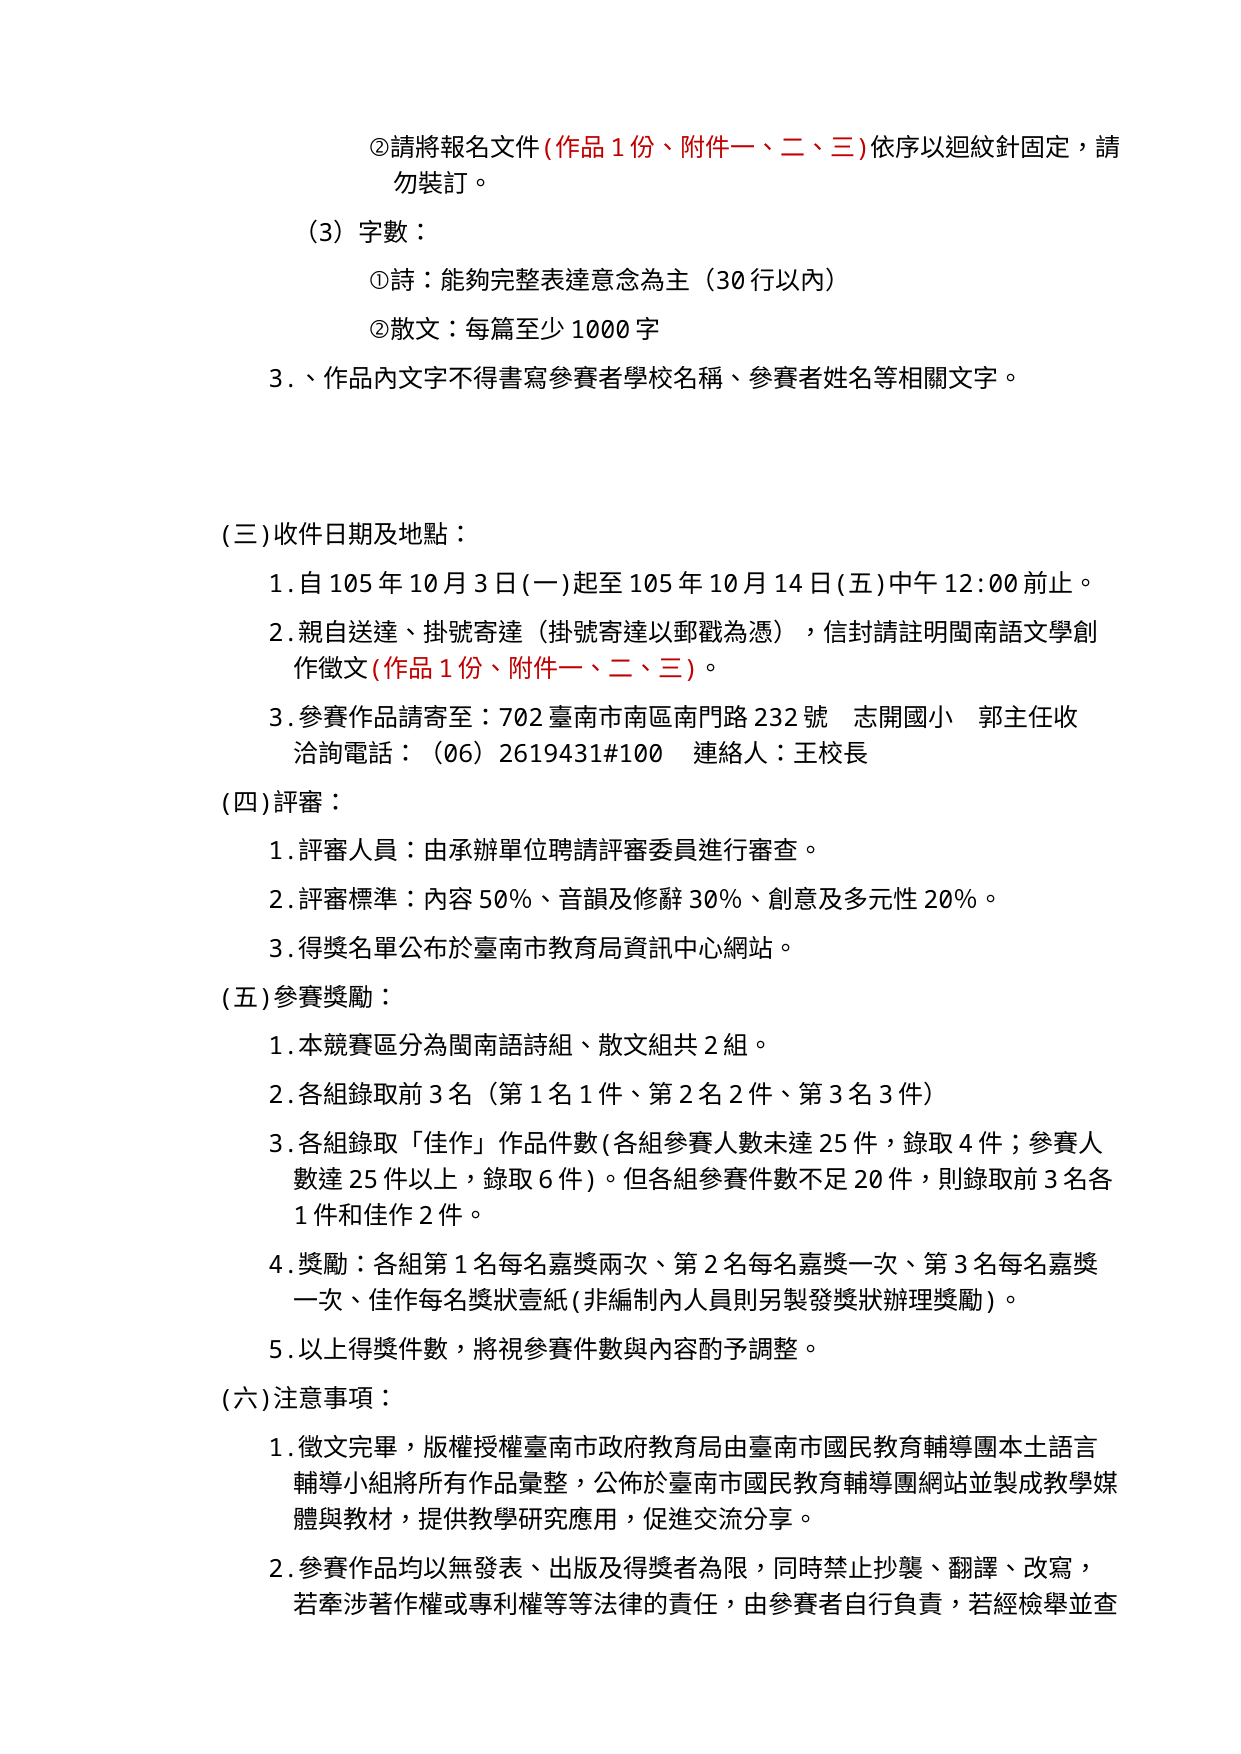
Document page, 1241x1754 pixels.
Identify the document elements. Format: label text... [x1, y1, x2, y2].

text 3.、作品內文字不得書寫參賽者學校名稱、參賽者姓名等相關文字。 [268, 358, 1122, 394]
text （3）字數： [293, 212, 1122, 248]
text (三)收件日期及地點： [218, 514, 1122, 551]
text 2.各組錄取前3名（第1名1件、第2名2件、第3名3件） [268, 1074, 1122, 1111]
text 1.評審人員：由承辦單位聘請評審委員進行審查。 [268, 831, 1122, 867]
text (四)評審： [218, 782, 1122, 818]
text 3.各組錄取「佳作」作品件數(各組參賽人數未達25件，錄取4件；參賽人數達25件以上，錄取6件)。但各組參賽件數不足20件，則錄取前3名各1件和佳作2件。 [268, 1123, 1122, 1232]
text 5.以上得獎件數，將視參賽件數與內容酌予調整。 [268, 1329, 1122, 1366]
text 1.自105年10月3日(一)起至105年10月14日(五)中午12:00前止。 [268, 563, 1122, 599]
text (六)注意事項： [218, 1378, 1122, 1414]
text 2.親自送達、掛號寄達（掛號寄達以郵戳為憑），信封請註明閩南語文學創作徵文(作品1份、附件一、二、三)。 [268, 612, 1122, 684]
text 2.參賽作品均以無發表、出版及得獎者為限，同時禁止抄襲、翻譯、改寫，若牽涉著作權或專利權等等法律的責任，由參賽者自行負責，若經檢舉並查 [268, 1548, 1122, 1621]
text 3.參賽作品請寄至：702臺南市南區南門路232號 志開國小 郭主任收 洽詢電話：（06）2619431#100 連絡人：王校長 [268, 697, 1122, 769]
text 1.本競賽區分為閩南語詩組、散文組共2組。 [268, 1026, 1122, 1062]
text 散文：每篇至少1000字 [368, 309, 1122, 346]
text 請將報名文件(作品1份、附件一、二、三)依序以迴紋針固定，請勿裝訂。 [368, 127, 1122, 199]
text 詩：能夠完整表達意念為主（30行以內） [368, 261, 1122, 297]
text 4.獎勵：各組第1名每名嘉獎兩次、第2名每名嘉獎一次、第3名每名嘉獎一次、佳作每名獎狀壹紙(非編制內人員則另製發獎狀辦理獎勵)。 [268, 1244, 1122, 1317]
text (五)參賽獎勵： [218, 977, 1122, 1013]
text 3.得獎名單公布於臺南市教育局資訊中心網站。 [268, 928, 1122, 964]
text 1.徵文完畢，版權授權臺南市政府教育局由臺南市國民教育輔導團本土語言輔導小組將所有作品彙整，公佈於臺南市國民教育輔導團網站並製成教學媒體與教材，提供教學研究應用，促進交流分享。 [268, 1427, 1122, 1536]
text 2.評審標準：內容50％、音韻及修辭30％、創意及多元性20％。 [268, 879, 1122, 916]
